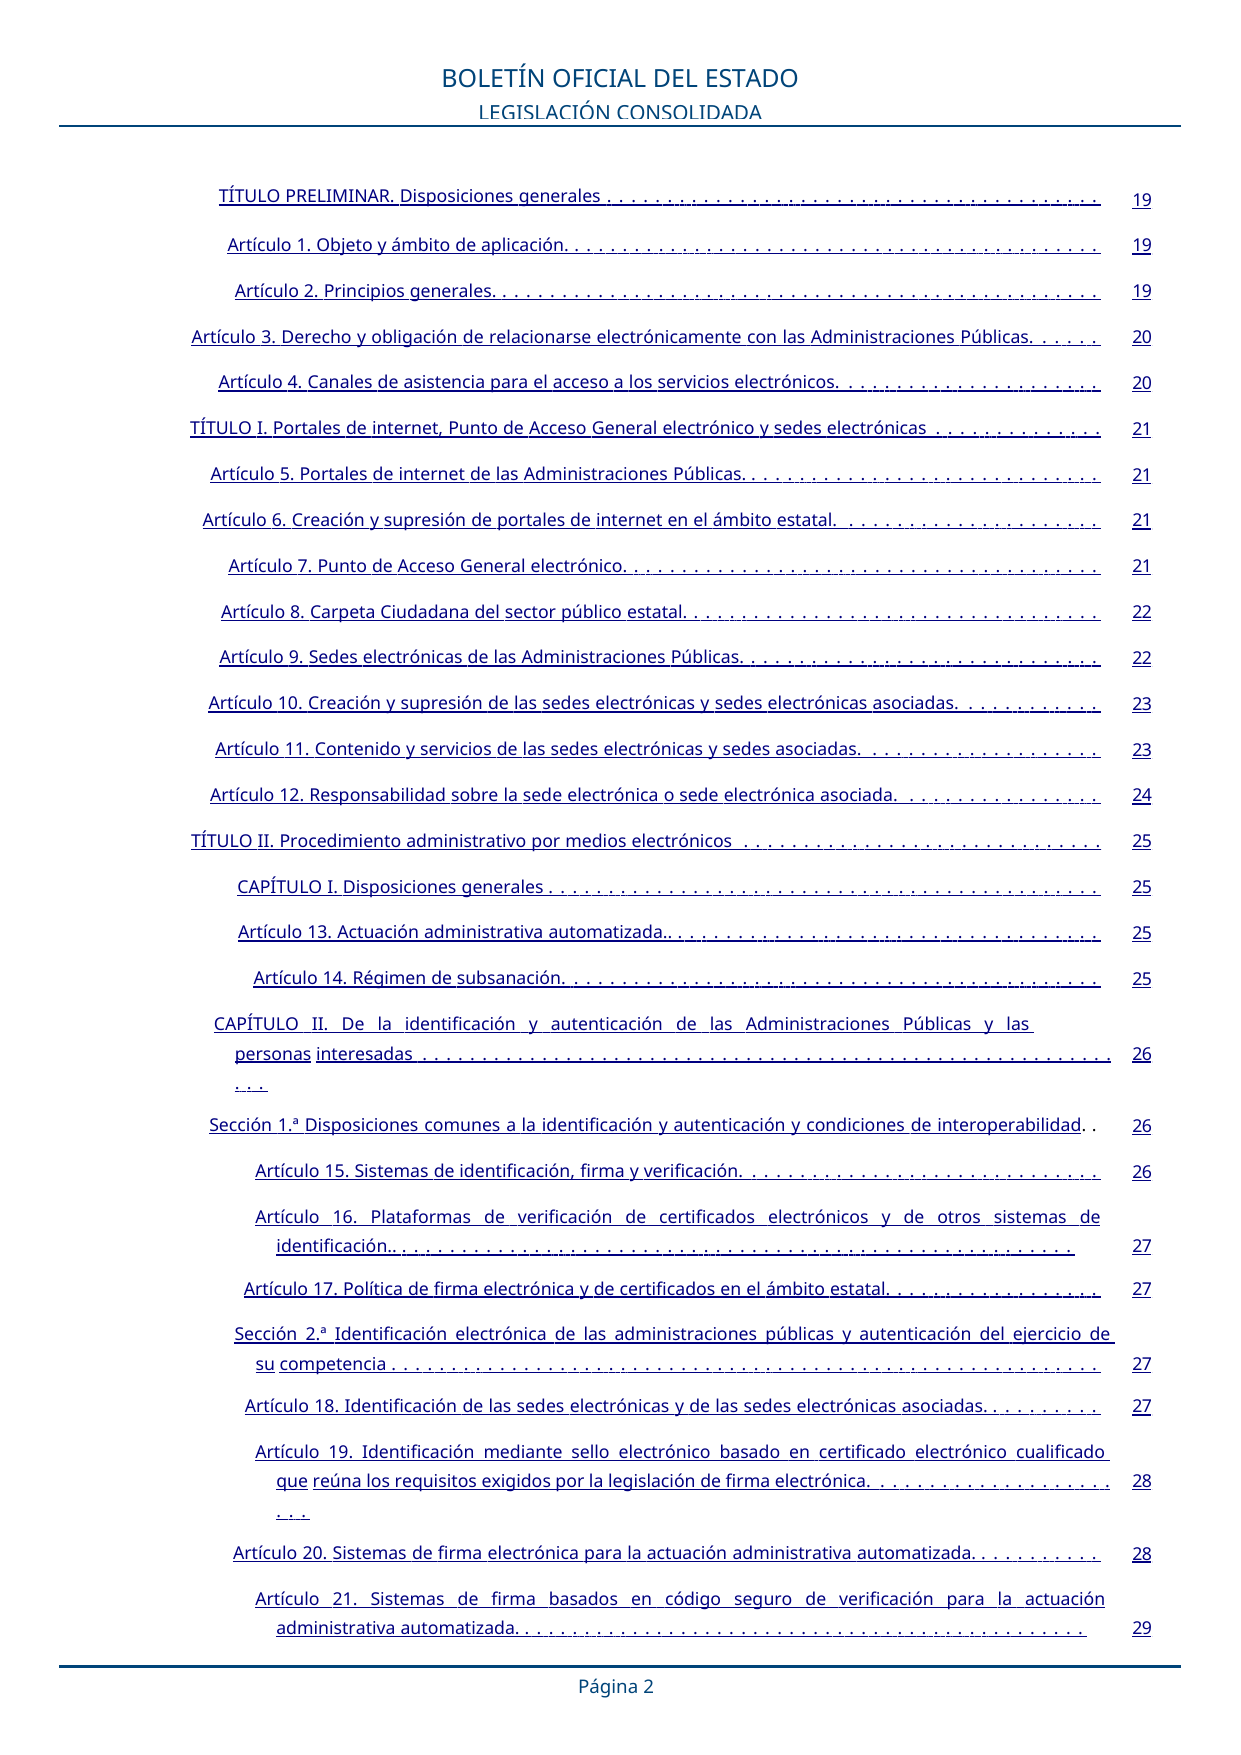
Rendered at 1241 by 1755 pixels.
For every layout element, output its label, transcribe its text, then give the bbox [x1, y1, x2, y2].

table_cell Artículo 19. Identificación mediante sello electrónico basado en certificado electrónico cualificado que reúna los requisitos exigidos por la legislación de firma electrónica. . . . . . . . . . . . . . . . . . . . . . . [188, 1427, 1116, 1528]
table_cell Artículo 8. Carpeta Ciudadana del sector público estatal. . . . . . . . . . . . . . . . . . . . . . . . . . . . . . . . . . . [188, 587, 1116, 633]
table_cell Sección 2.ª Identificación electrónica de las administraciones públicas y autenticación del ejercicio de su competencia . . . . . . . . . . . . . . . . . . . . . . . . . . . . . . . . . . . . . . . . . . . . . . . . . . . . . . . . . . . [188, 1310, 1116, 1381]
table_cell 28 [1116, 1427, 1157, 1528]
table_cell Artículo 18. Identificación de las sedes electrónicas y de las sedes electrónicas asociadas. . . . . . . . . . [188, 1381, 1116, 1427]
table_cell 20 [1116, 358, 1157, 403]
table_cell TÍTULO I. Portales de internet, Punto de Acceso General electrónico y sedes electrónicas . . . . . . . . . . . . . . [188, 404, 1116, 449]
table_cell Artículo 15. Sistemas de identificación, firma y verificación. . . . . . . . . . . . . . . . . . . . . . . . . . . . . . [188, 1146, 1116, 1192]
table_cell Artículo 21. Sistemas de firma basados en código seguro de verificación para la actuación administrativa automatizada. . . . . . . . . . . . . . . . . . . . . . . . . . . . . . . . . . . . . . . . . . . . . . . . [188, 1574, 1116, 1646]
table_cell Artículo 12. Responsabilidad sobre la sede electrónica o sede electrónica asociada. . . . . . . . . . . . . . . . . [188, 770, 1116, 816]
table_cell 19 [1116, 220, 1157, 266]
table_cell 26 [1116, 1100, 1157, 1146]
table_cell Artículo 9. Sedes electrónicas de las Administraciones Públicas. . . . . . . . . . . . . . . . . . . . . . . . . . . . . . [188, 633, 1116, 678]
table_cell Artículo 11. Contenido y servicios de las sedes electrónicas y sedes asociadas. . . . . . . . . . . . . . . . . . . . [188, 724, 1116, 770]
table_cell 25 [1116, 908, 1157, 953]
table_cell 26 [1116, 999, 1157, 1100]
table_cell Artículo 1. Objeto y ámbito de aplicación. . . . . . . . . . . . . . . . . . . . . . . . . . . . . . . . . . . . . . . . . . . . . [188, 220, 1116, 266]
table_cell Artículo 20. Sistemas de firma electrónica para la actuación administrativa automatizada. . . . . . . . . . . [188, 1528, 1116, 1574]
table_cell 22 [1116, 587, 1157, 633]
table_cell 28 [1116, 1528, 1157, 1574]
table_cell 21 [1116, 541, 1157, 587]
table_cell 21 [1116, 495, 1157, 541]
table_cell 25 [1116, 862, 1157, 908]
table_cell 21 [1116, 404, 1157, 449]
table_cell 19 [1116, 266, 1157, 312]
table_cell Artículo 4. Canales de asistencia para el acceso a los servicios electrónicos. . . . . . . . . . . . . . . . . . . . . . [188, 358, 1116, 403]
table_header TÍTULO PRELIMINAR. Disposiciones generales . . . . . . . . . . . . . . . . . . . . . . . . . . . . . . . . . . . . . . . . . [188, 187, 1116, 220]
table_cell Artículo 16. Plataformas de verificación de certificados electrónicos y de otros sistemas de identificación.. . . . . . . . . . . . . . . . . . . . . . . . . . . . . . . . . . . . . . . . . . . . . . . . . . . . . . . . . [188, 1192, 1116, 1264]
table_cell Artículo 3. Derecho y obligación de relacionarse electrónicamente con las Administraciones Públicas. . . . . . [188, 312, 1116, 358]
table_cell 27 [1116, 1192, 1157, 1264]
table_cell 22 [1116, 633, 1157, 678]
table_cell 23 [1116, 724, 1157, 770]
table_cell Artículo 2. Principios generales. . . . . . . . . . . . . . . . . . . . . . . . . . . . . . . . . . . . . . . . . . . . . . . . . . . [188, 266, 1116, 312]
table_cell 29 [1116, 1574, 1157, 1646]
table_cell CAPÍTULO II. De la identificación y autenticación de las Administraciones Públicas y las personas interesadas . . . . . . . . . . . . . . . . . . . . . . . . . . . . . . . . . . . . . . . . . . . . . . . . . . . . . . . . . . . . . [188, 999, 1116, 1100]
table_cell Artículo 5. Portales de internet de las Administraciones Públicas. . . . . . . . . . . . . . . . . . . . . . . . . . . . . . [188, 449, 1116, 495]
table_cell 24 [1116, 770, 1157, 816]
table_cell 21 [1116, 449, 1157, 495]
table_cell 27 [1116, 1310, 1157, 1381]
table_cell 25 [1116, 816, 1157, 862]
table_cell Artículo 7. Punto de Acceso General electrónico. . . . . . . . . . . . . . . . . . . . . . . . . . . . . . . . . . . . . . . . [188, 541, 1116, 587]
table_cell 23 [1116, 679, 1157, 724]
table_cell 27 [1116, 1381, 1157, 1427]
table_cell 27 [1116, 1264, 1157, 1309]
table_cell TÍTULO II. Procedimiento administrativo por medios electrónicos . . . . . . . . . . . . . . . . . . . . . . . . . . . . . . [188, 816, 1116, 862]
table_header 19 [1116, 187, 1157, 220]
table_cell Artículo 13. Actuación administrativa automatizada.. . . . . . . . . . . . . . . . . . . . . . . . . . . . . . . . . . . . [188, 908, 1116, 953]
table_cell 25 [1116, 954, 1157, 999]
table_cell Artículo 14. Régimen de subsanación. . . . . . . . . . . . . . . . . . . . . . . . . . . . . . . . . . . . . . . . . . . . . [188, 954, 1116, 999]
table_cell Sección 1.ª Disposiciones comunes a la identificación y autenticación y condiciones de interoperabilidad. . [188, 1100, 1116, 1146]
table_cell Artículo 10. Creación y supresión de las sedes electrónicas y sedes electrónicas asociadas. . . . . . . . . . . . [188, 679, 1116, 724]
table_cell Artículo 6. Creación y supresión de portales de internet en el ámbito estatal. . . . . . . . . . . . . . . . . . . . . . [188, 495, 1116, 541]
table_cell 20 [1116, 312, 1157, 358]
table_cell CAPÍTULO I. Disposiciones generales . . . . . . . . . . . . . . . . . . . . . . . . . . . . . . . . . . . . . . . . . . . . . . [188, 862, 1116, 908]
table_cell 26 [1116, 1146, 1157, 1192]
table_cell Artículo 17. Política de firma electrónica y de certificados en el ámbito estatal. . . . . . . . . . . . . . . . . . [188, 1264, 1116, 1309]
